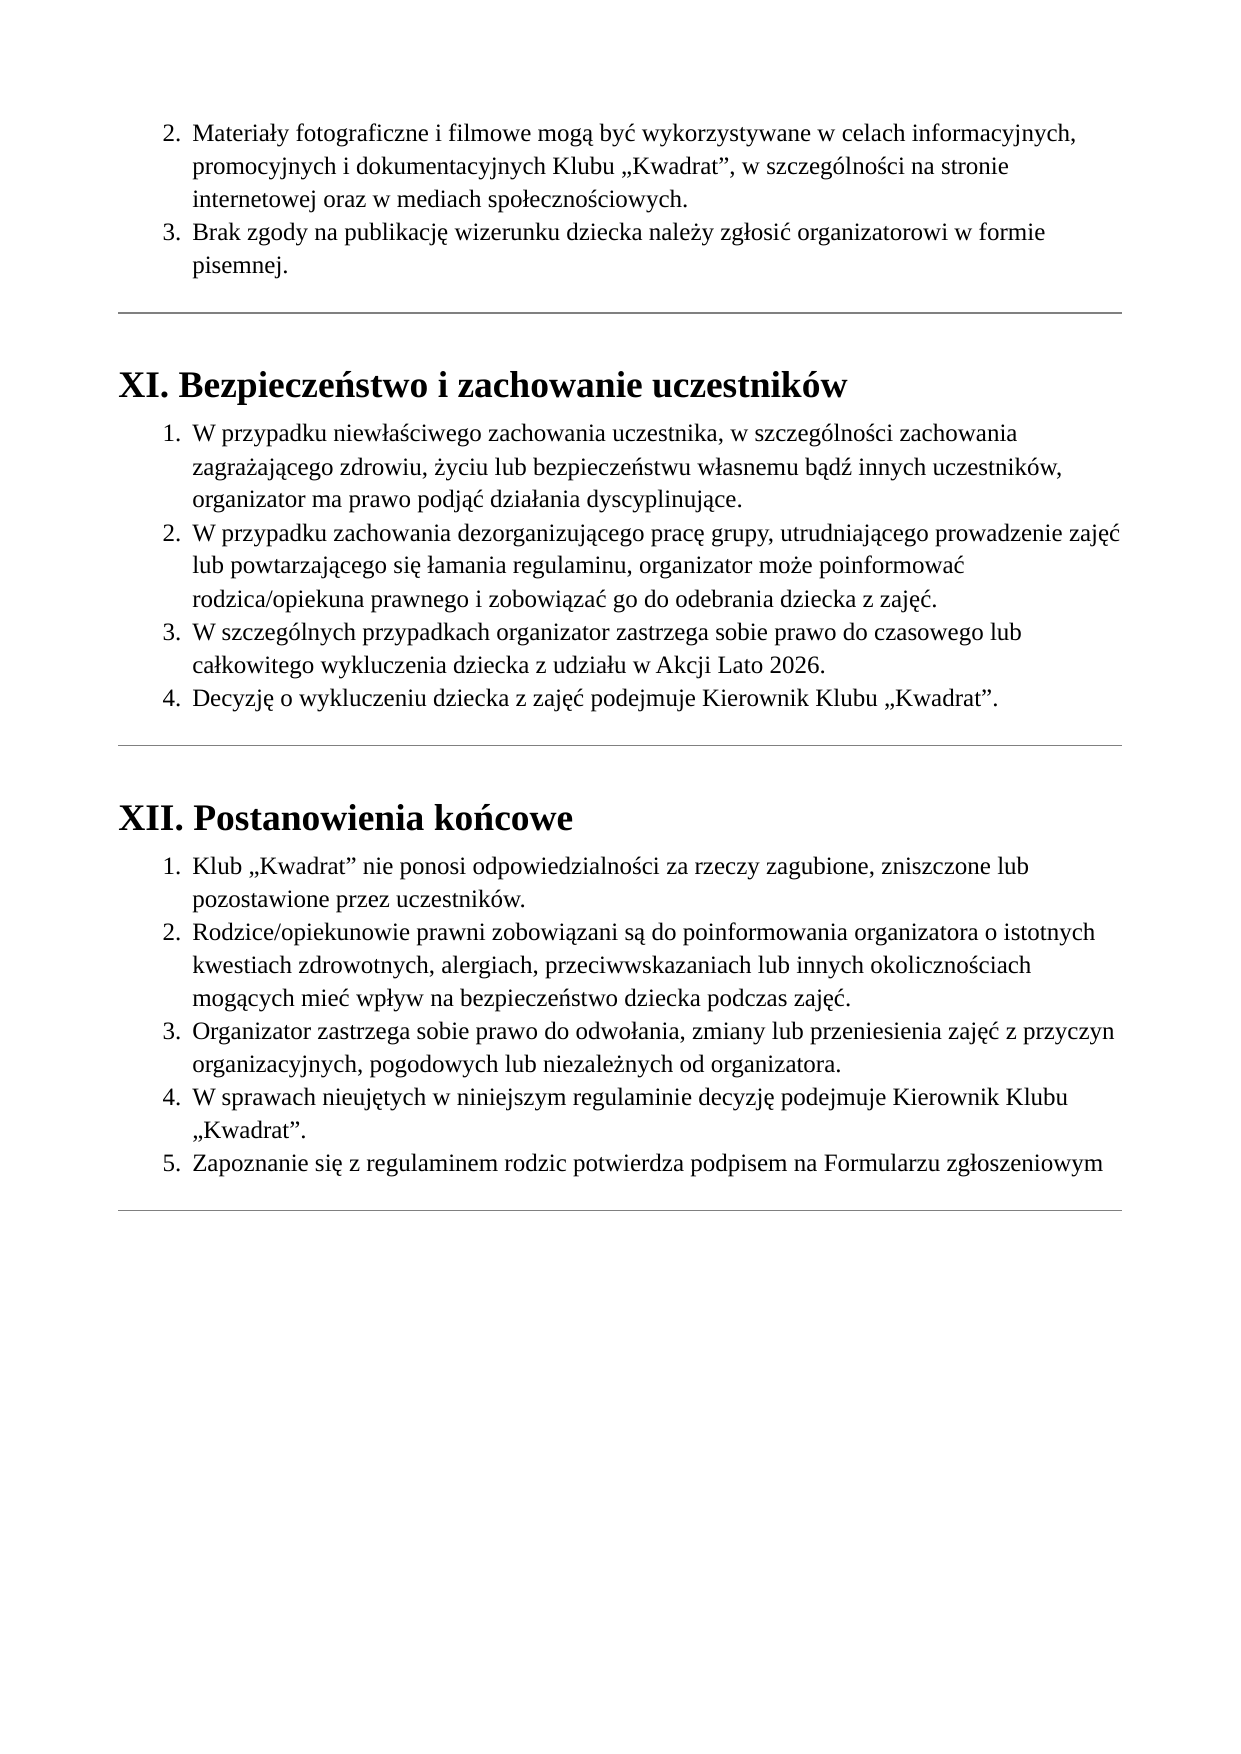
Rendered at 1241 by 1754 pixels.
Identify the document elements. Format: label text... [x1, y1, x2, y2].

list Organizator zastrzega sobie prawo do odwołania, zmiany lub przeniesienia zajęć z przyczyn organizacyjnych, pogodowych lub niezależnych od organizatora. [162, 1016, 1122, 1078]
list Rodzice/opiekunowie prawni zobowiązani są do poinformowania organizatora o istotnych kwestiach zdrowotnych, alergiach, przeciwwskazaniach lub innych okolicznościach mogących mieć wpływ na bezpieczeństwo dziecka podczas zajęć. [162, 917, 1122, 1012]
subtitle XII. Postanowienia końcowe [118, 795, 1122, 838]
list W szczególnych przypadkach organizator zastrzega sobie prawo do czasowego lub całkowitego wykluczenia dziecka z udziału w Akcji Lato 2026. [162, 617, 1122, 678]
list Brak zgody na publikację wizerunku dziecka należy zgłosić organizatorowi w formie pisemnej. [162, 217, 1122, 279]
list Zapoznanie się z regulaminem rodzic potwierdza podpisem na Formularzu zgłoszeniowym [162, 1148, 1122, 1177]
list W przypadku zachowania dezorganizującego pracę grupy, utrudniającego prowadzenie zajęć lub powtarzającego się łamania regulaminu, organizator może poinformować rodzica/opiekuna prawnego i zobowiązać go do odebrania dziecka z zajęć. [162, 518, 1122, 612]
subtitle XI. Bezpieczeństwo i zachowanie uczestników [118, 363, 1122, 406]
list Klub „Kwadrat” nie ponosi odpowiedzialności za rzeczy zagubione, zniszczone lub pozostawione przez uczestników. [162, 851, 1122, 913]
list W sprawach nieujętych w niniejszym regulaminie decyzję podejmuje Kierownik Klubu „Kwadrat”. [162, 1082, 1122, 1144]
list W przypadku niewłaściwego zachowania uczestnika, w szczególności zachowania zagrażającego zdrowiu, życiu lub bezpieczeństwu własnemu bądź innych uczestników, organizator ma prawo podjąć działania dyscyplinujące. [162, 418, 1122, 513]
list Materiały fotograficzne i filmowe mogą być wykorzystywane w celach informacyjnych, promocyjnych i dokumentacyjnych Klubu „Kwadrat”, w szczególności na stronie internetowej oraz w mediach społecznościowych. [162, 118, 1122, 213]
list Decyzję o wykluczeniu dziecka z zajęć podejmuje Kierownik Klubu „Kwadrat”. [162, 683, 1122, 711]
